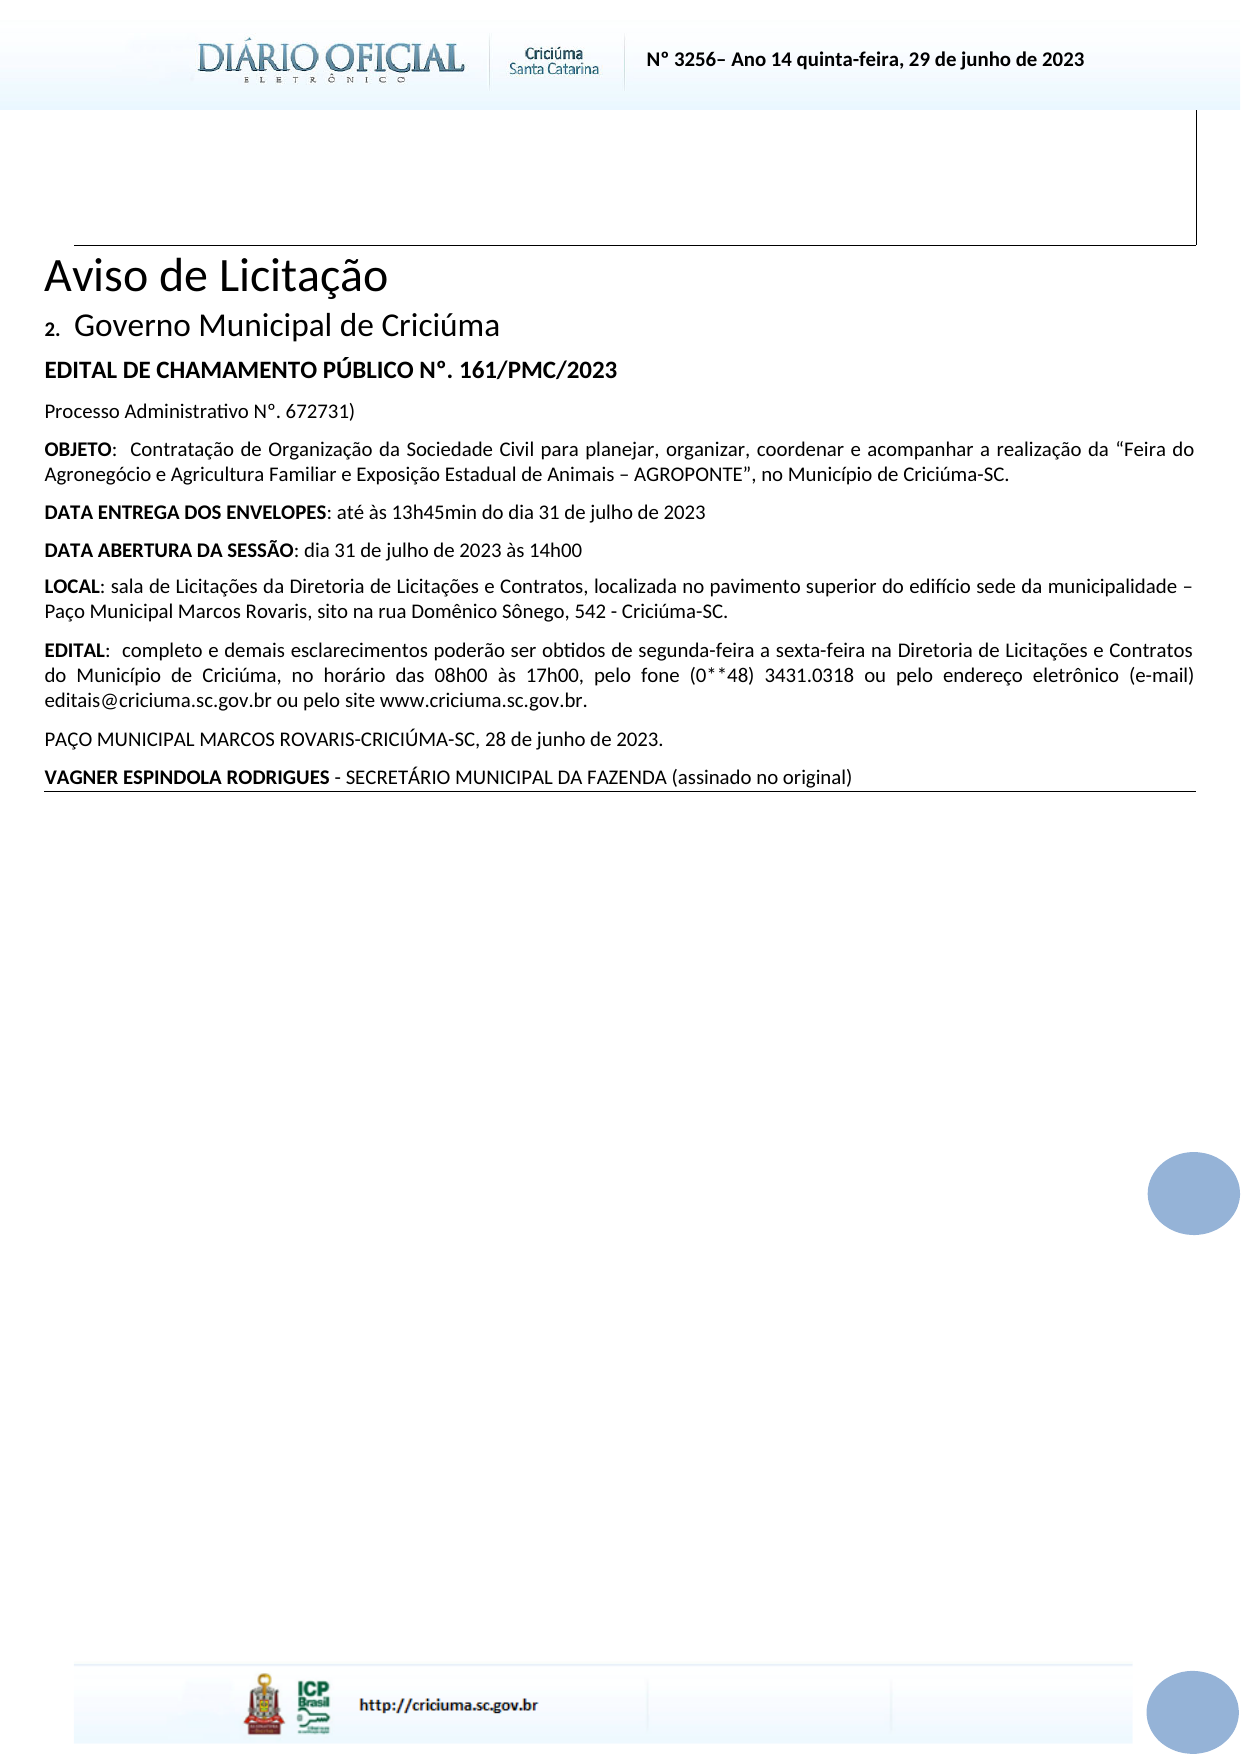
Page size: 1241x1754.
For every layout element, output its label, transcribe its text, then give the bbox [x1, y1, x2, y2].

text DATA ENTREGA DOS ENVELOPES: até às 13h45min do dia 31 de julho de 2023 [44, 499, 1196, 525]
text DATA ABERTURA DA SESSÃO: dia 31 de julho de 2023 às 14h00 [44, 538, 1196, 563]
text OBJETO: Contratação de Organização da Sociedade Civil para planejar, organizar, coordenar e acompanhar a realização da “Feira do Agronegócio e Agricultura Familiar e Exposição Estadual de Animais – AGROPONTE”, no Município de Criciúma-SC. [44, 436, 1196, 487]
text EDITAL: completo e demais esclarecimentos poderão ser obtidos de segunda-feira a sexta-feira na Diretoria de Licitações e Contratos do Município de Criciúma, no horário das 08h00 às 17h00, pelo fone (0**48) 3431.0318 ou pelo endereço eletrônico (e-mail) editais@criciuma.sc.gov.br ou pelo site www.criciuma.sc.gov.br. [44, 637, 1196, 713]
text LOCAL: sala de Licitações da Diretoria de Licitações e Contratos, localizada no pavimento superior do edifício sede da municipalidade – Paço Municipal Marcos Rovaris, sito na rua Domênico Sônego, 542 - Criciúma-SC. [44, 573, 1196, 624]
text Governo Municipal de Criciúma [44, 304, 1196, 344]
text Processo Administrativo Nº. 672731) [44, 398, 1196, 423]
text EDITAL DE CHAMAMENTO PÚBLICO Nº. 161/PMC/2023 [44, 355, 1196, 385]
text Aviso de Licitação [44, 245, 1196, 304]
text PAÇO MUNICIPAL MARCOS ROVARIS-CRICIÚMA-SC, 28 de junho de 2023. [44, 726, 1196, 751]
text VAGNER ESPINDOLA RODRIGUES - SECRETÁRIO MUNICIPAL DA FAZENDA (assinado no original) [44, 764, 1196, 791]
